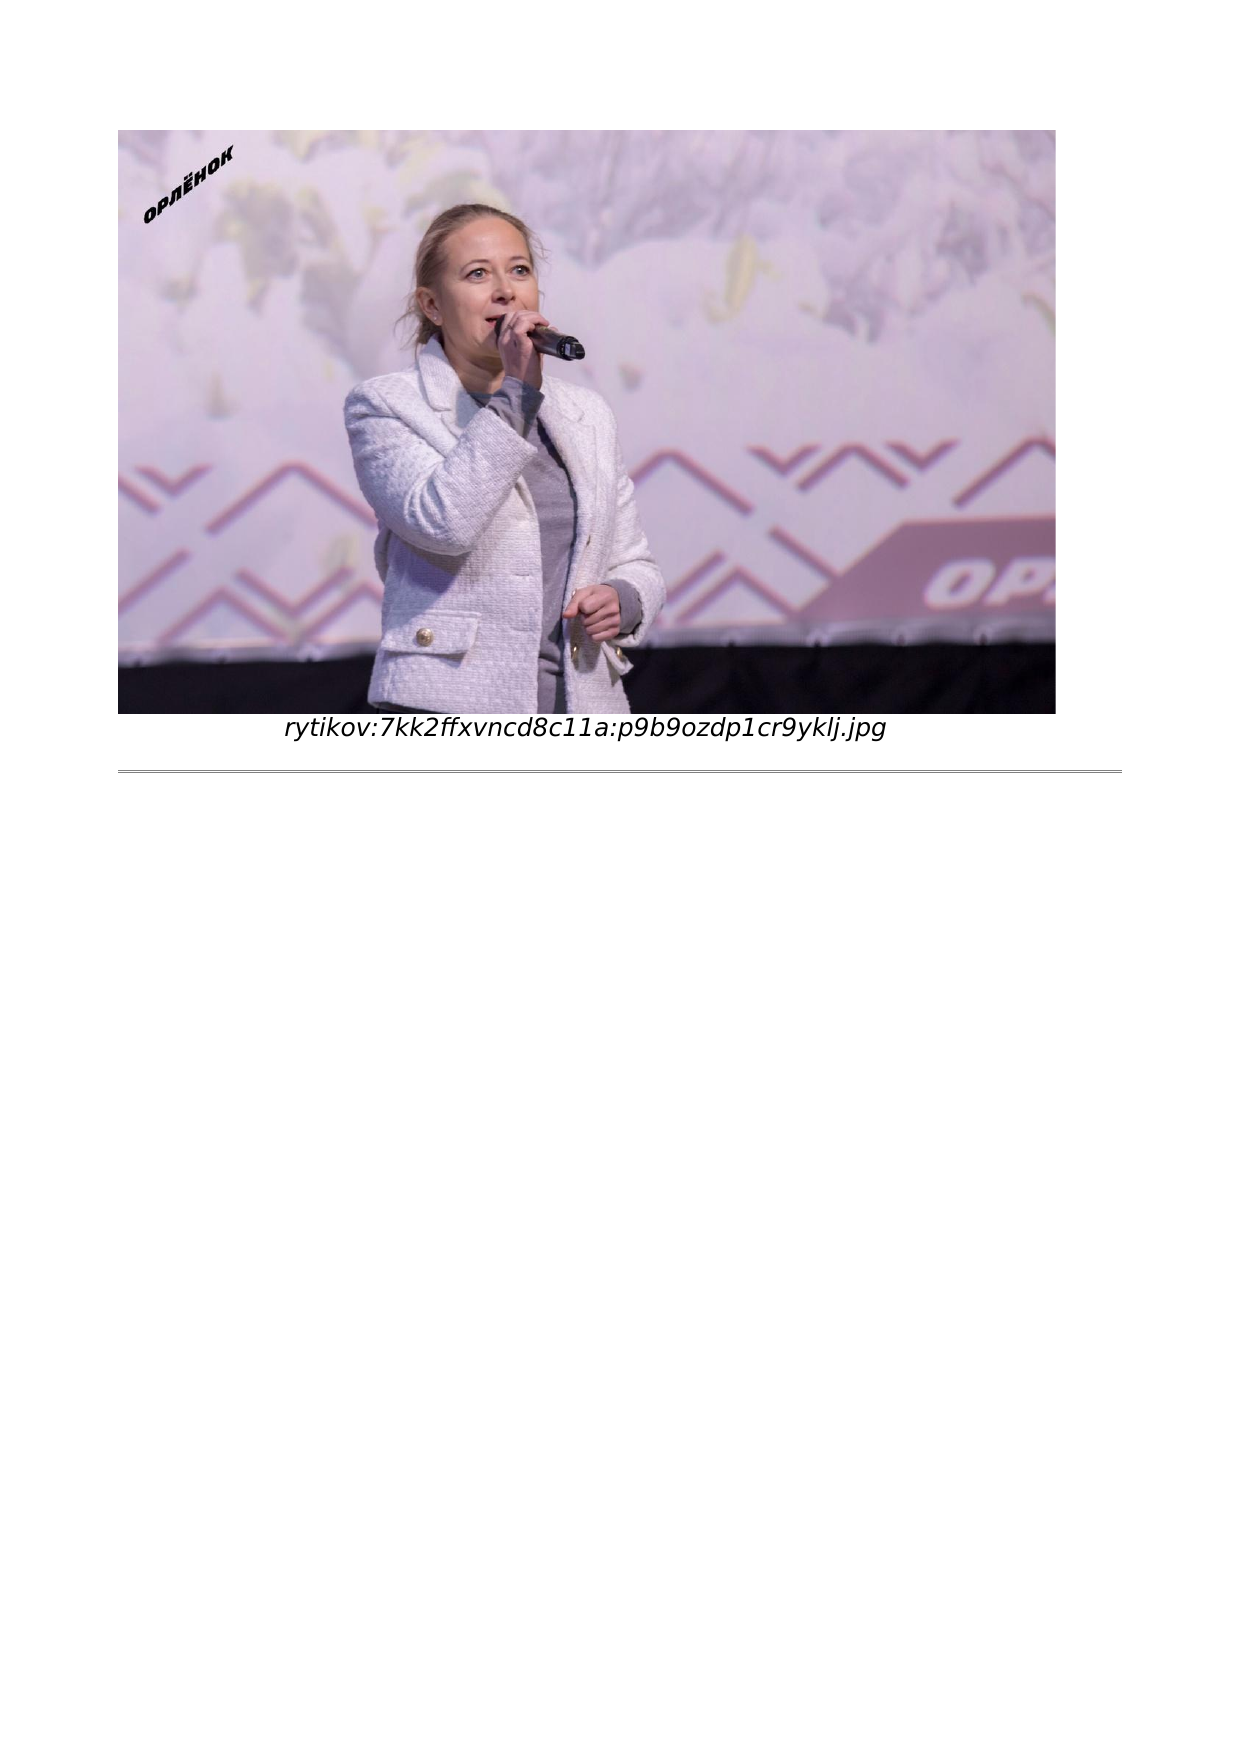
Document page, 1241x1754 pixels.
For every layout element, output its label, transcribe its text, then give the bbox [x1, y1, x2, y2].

text rytikov:7kk2ffxvncd8c11a:p9b9ozdp1cr9yklj.jpg [118, 714, 1056, 743]
picture [118, 130, 1056, 714]
